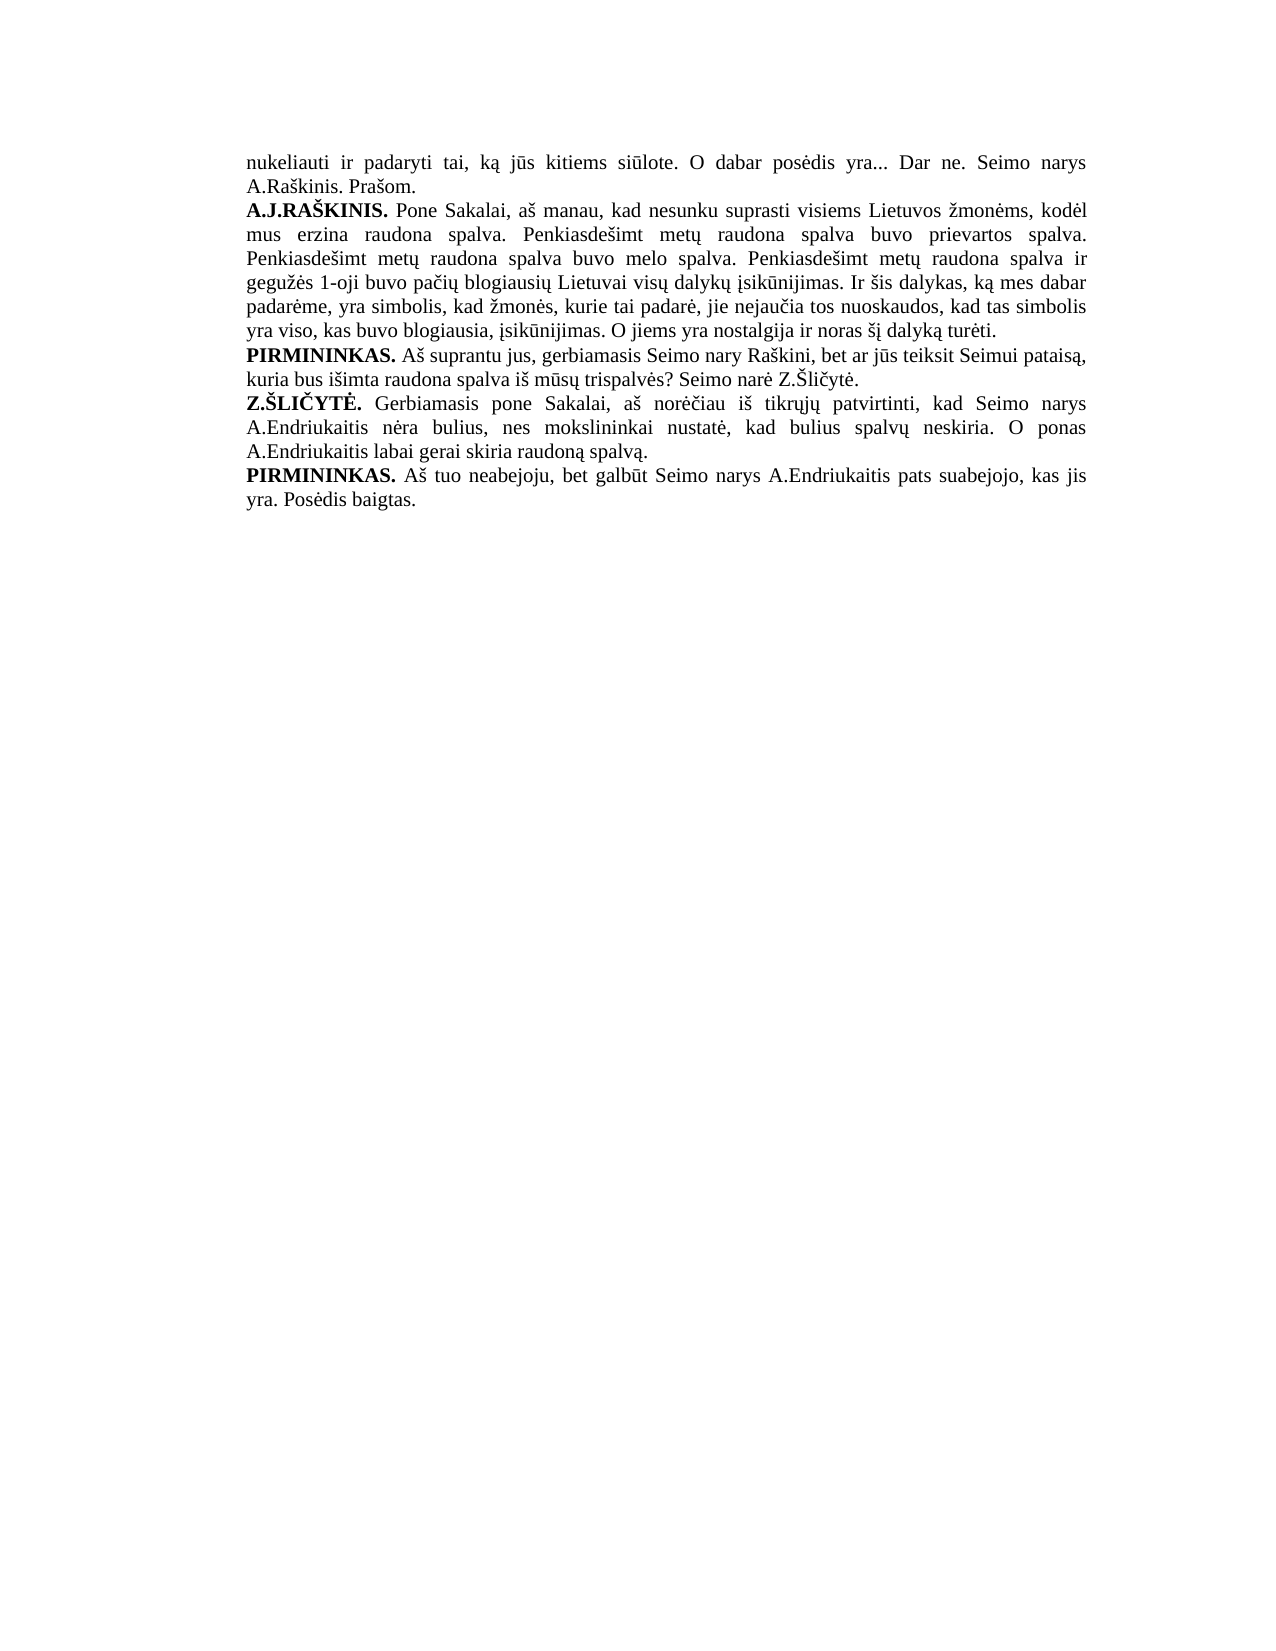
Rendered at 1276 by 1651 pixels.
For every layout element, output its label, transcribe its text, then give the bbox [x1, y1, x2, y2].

text Z.ŠLIČYTĖ. Gerbiamasis pone Sakalai, aš norėčiau iš tikrųjų patvirtinti, kad Seimo narys A.Endriukaitis nėra bulius, nes mokslininkai nustatė, kad bulius spalvų neskiria. O ponas A.Endriukaitis labai gerai skiria raudoną spalvą. [246, 391, 1088, 463]
text PIRMININKAS. Aš suprantu jus, gerbiamasis Seimo nary Raškini, bet ar jūs teiksit Seimui pataisą, kuria bus išimta raudona spalva iš mūsų trispalvės? Seimo narė Z.Šličytė. [246, 342, 1088, 391]
text PIRMININKAS. Aš tuo neabejoju, bet galbūt Seimo narys A.Endriukaitis pats suabejojo, kas jis yra. Posėdis baigtas. [246, 463, 1088, 511]
text A.J.RAŠKINIS. Pone Sakalai, aš manau, kad nesunku suprasti visiems Lietuvos žmonėms, kodėl mus erzina raudona spalva. Penkiasdešimt metų raudona spalva buvo prievartos spalva. Penkiasdešimt metų raudona spalva buvo melo spalva. Penkiasdešimt metų raudona spalva ir gegužės 1-oji buvo pačių blogiausių Lietuvai visų dalykų įsikūnijimas. Ir šis dalykas, ką mes dabar padarėme, yra simbolis, kad žmonės, kurie tai padarė, jie nejaučia tos nuoskaudos, kad tas simbolis yra viso, kas buvo blogiausia, įsikūnijimas. O jiems yra nostalgija ir noras šį dalyką turėti. [246, 198, 1088, 342]
text nukeliauti ir padaryti tai, ką jūs kitiems siūlote. O dabar posėdis yra... Dar ne. Seimo narys A.Raškinis. Prašom. [246, 150, 1088, 198]
